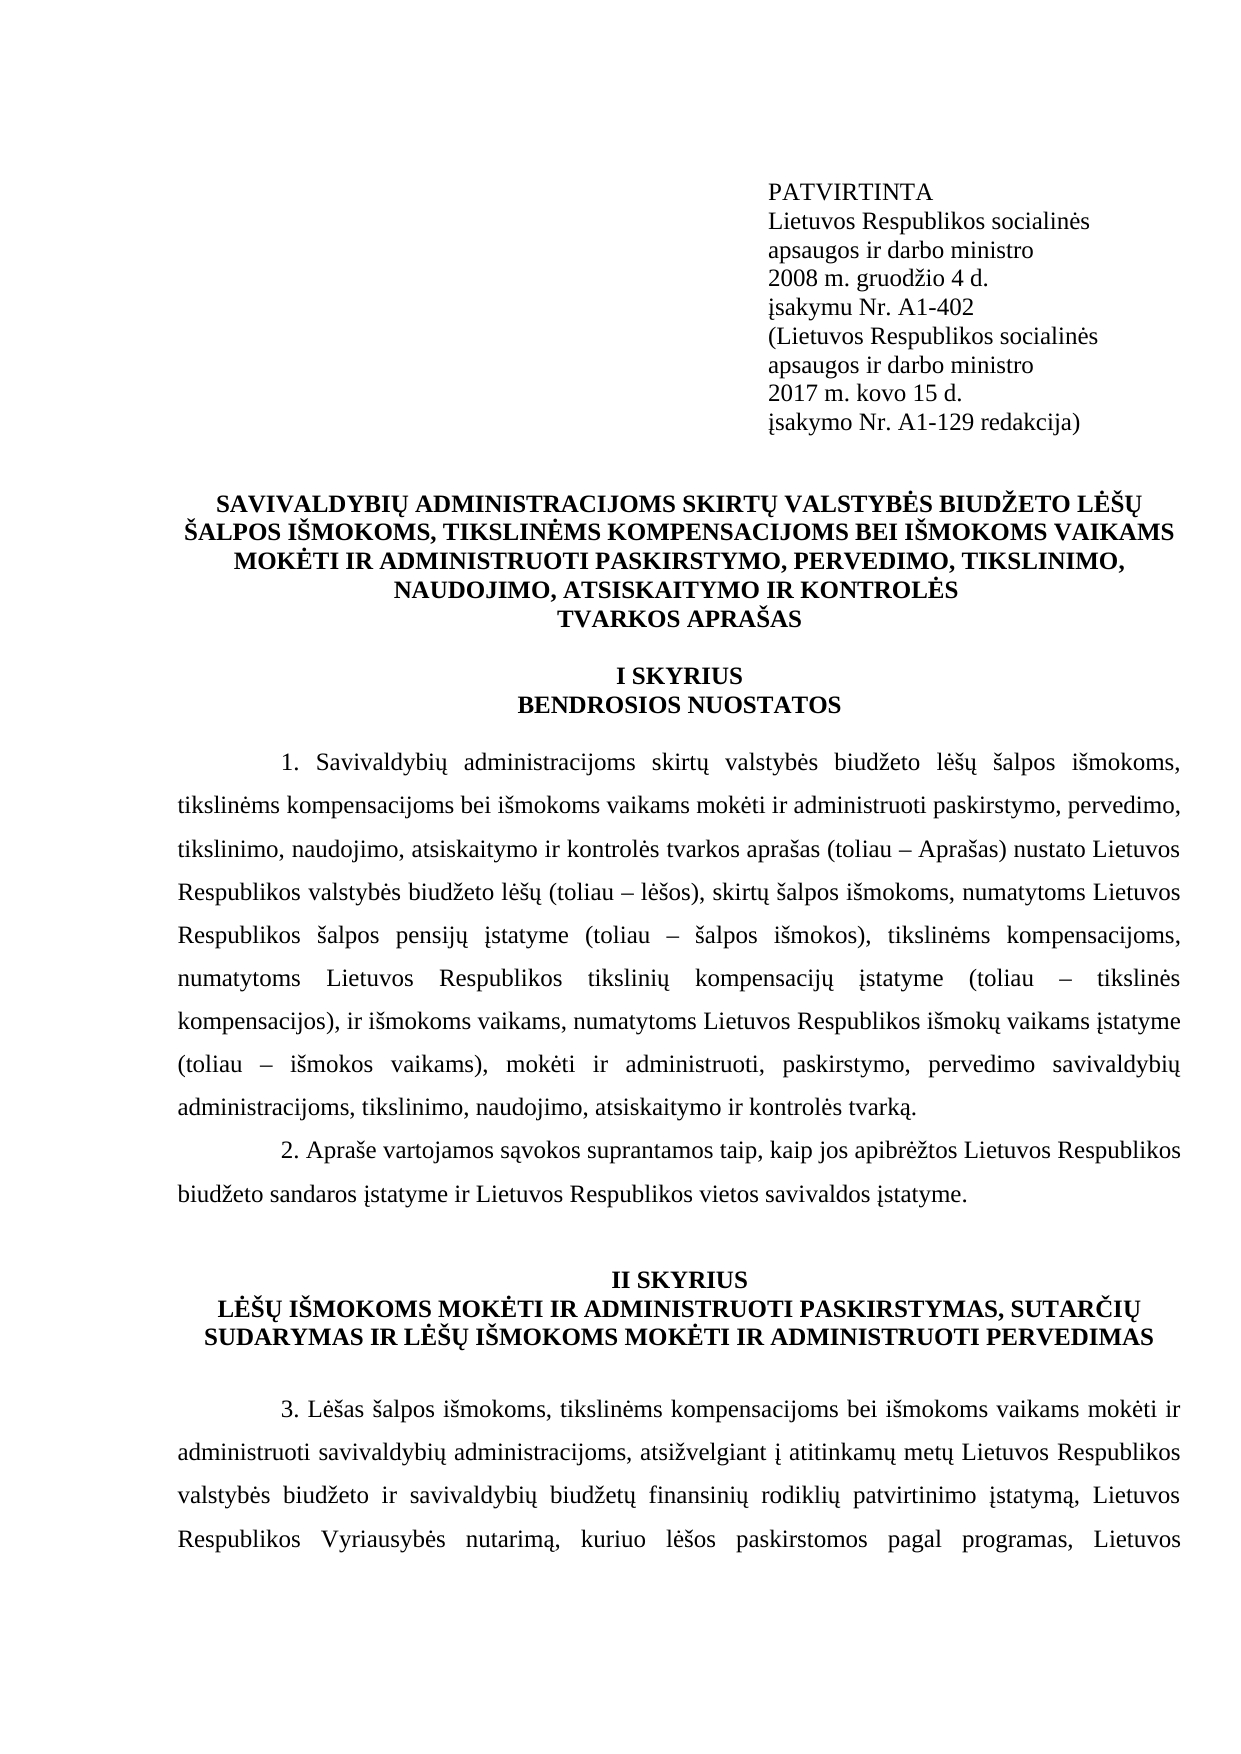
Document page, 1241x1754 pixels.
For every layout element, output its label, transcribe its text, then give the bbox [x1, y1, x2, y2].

text įsakymu Nr. A1-402 [768, 292, 1181, 321]
text I SKYRIUS [177, 661, 1181, 690]
text 1. Savivaldybių administracijoms skirtų valstybės biudžeto lėšų šalpos išmokoms, tikslinėms kompensacijoms bei išmokoms vaikams mokėti ir administruoti paskirstymo, pervedimo, tikslinimo, naudojimo, atsiskaitymo ir kontrolės tvarkos aprašas (toliau – Aprašas) nustato Lietuvos Respublikos valstybės biudžeto lėšų (toliau – lėšos), skirtų šalpos išmokoms, numatytoms Lietuvos Respublikos šalpos pensijų įstatyme (toliau – šalpos išmokos), tikslinėms kompensacijoms, numatytoms Lietuvos Respublikos tikslinių kompensacijų įstatyme (toliau – tikslinės kompensacijos), ir išmokoms vaikams, numatytoms Lietuvos Respublikos išmokų vaikams įstatyme (toliau – išmokos vaikams), mokėti ir administruoti, paskirstymo, pervedimo savivaldybių administracijoms, tikslinimo, naudojimo, atsiskaitymo ir kontrolės tvarką. [177, 747, 1181, 1121]
text BENDROSIOS NUOSTATOS [177, 690, 1181, 719]
text 2. Apraše vartojamos sąvokos suprantamos taip, kaip jos apibrėžtos Lietuvos Respublikos biudžeto sandaros įstatyme ir Lietuvos Respublikos vietos savivaldos įstatyme. [177, 1136, 1181, 1207]
text LĖŠŲ IŠMOKOMS MOKĖTI IR ADMINISTRUOTI PASKIRSTYMAS, SUTARČIŲ SUDARYMAS IR LĖŠŲ IŠMOKOMS MOKĖTI IR ADMINISTRUOTI PERVEDIMAS [177, 1294, 1181, 1351]
text Lietuvos Respublikos socialinės [768, 206, 1181, 235]
text II SKYRIUS [177, 1265, 1181, 1294]
text įsakymo Nr. A1-129 redakcija) [768, 407, 1181, 436]
text apsaugos ir darbo ministro [768, 235, 1181, 263]
text 2008 m. gruodžio 4 d. [768, 263, 1181, 292]
text SAVIVALDYBIŲ ADMINISTRACIJOMS SKIRTŲ VALSTYBĖS BIUDŽETO LĖŠŲ ŠALPOS IŠMOKOMS, TIKSLINĖMS KOMPENSACIJOMS BEI IŠMOKOMS VAIKAMS MOKĖTI IR ADMINISTRUOTI PASKIRSTYMO, PERVEDIMO, TIKSLINIMO, NAUDOJIMO, ATSISKAITYMO IR KONTROLĖS [177, 489, 1181, 604]
text 3. Lėšas šalpos išmokoms, tikslinėms kompensacijoms bei išmokoms vaikams mokėti ir administruoti savivaldybių administracijoms, atsižvelgiant į atitinkamų metų Lietuvos Respublikos valstybės biudžeto ir savivaldybių biudžetų finansinių rodiklių patvirtinimo įstatymą, Lietuvos Respublikos Vyriausybės nutarimą, kuriuo lėšos paskirstomos pagal programas, Lietuvos [177, 1394, 1181, 1552]
text 2017 m. kovo 15 d. [768, 378, 1181, 407]
text PATVIRTINTA [768, 177, 1181, 206]
text (Lietuvos Respublikos socialinės [768, 321, 1181, 350]
text TVARKOS APRAŠAS [177, 604, 1181, 632]
text apsaugos ir darbo ministro [768, 350, 1181, 378]
